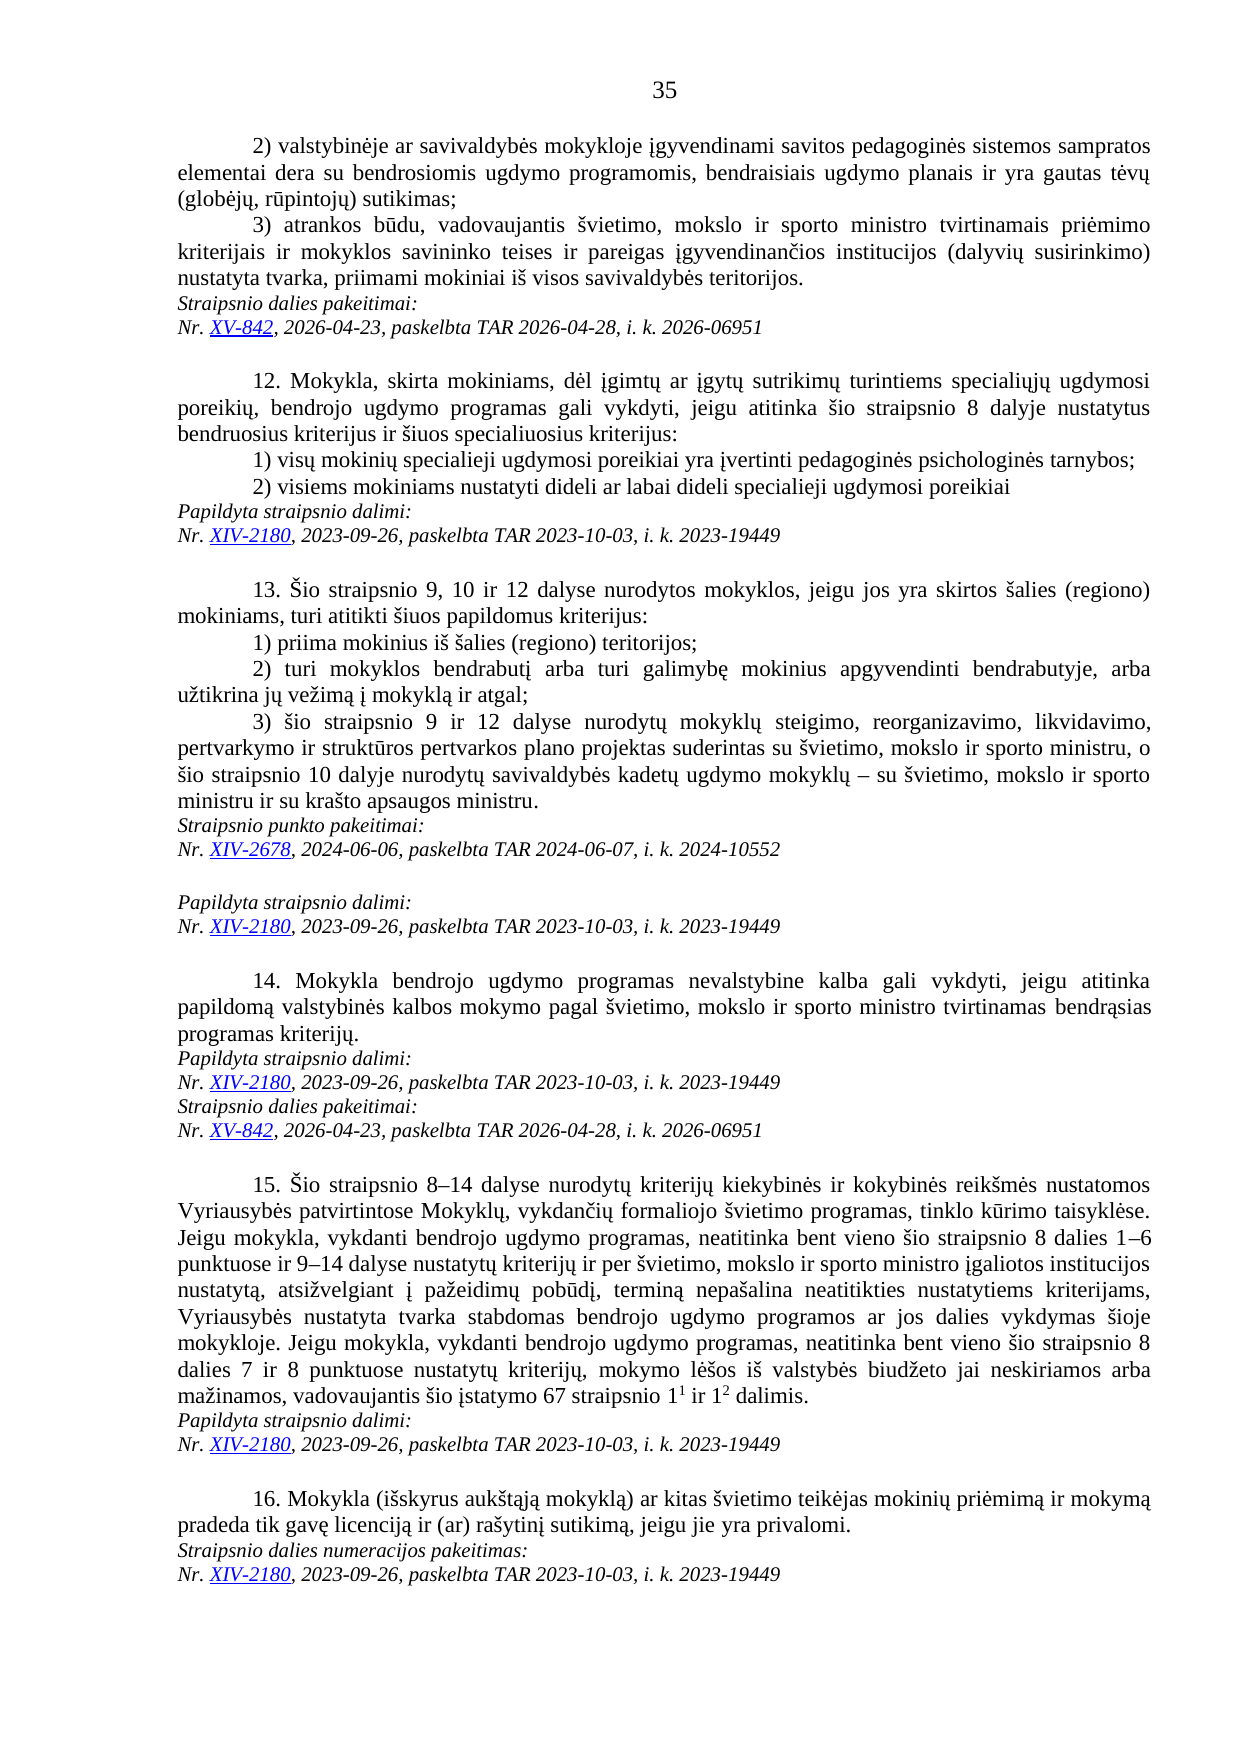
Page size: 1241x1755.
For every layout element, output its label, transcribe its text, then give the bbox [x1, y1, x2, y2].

text Papildyta straipsnio dalimi: [177, 1046, 1152, 1070]
text 3) atrankos būdu, vadovaujantis švietimo, mokslo ir sporto ministro tvirtinamais priėmimo kriterijais ir mokyklos savininko teises ir pareigas įgyvendinančios institucijos (dalyvių susirinkimo) nustatyta tvarka, priimami mokiniai iš visos savivaldybės teritorijos. [177, 212, 1152, 291]
text Nr. XIV-2180, 2023-09-26, paskelbta TAR 2023-10-03, i. k. 2023-19449 [177, 523, 1152, 547]
text Papildyta straipsnio dalimi: [177, 499, 1152, 523]
text Papildyta straipsnio dalimi: [177, 1408, 1152, 1432]
text Nr. XV-842, 2026-04-23, paskelbta TAR 2026-04-28, i. k. 2026-06951 [177, 315, 1152, 339]
text Nr. XIV-2180, 2023-09-26, paskelbta TAR 2023-10-03, i. k. 2023-19449 [177, 914, 1152, 938]
text Straipsnio dalies pakeitimai: [177, 1094, 1152, 1118]
text 15. Šio straipsnio 8–14 dalyse nurodytų kriterijų kiekybinės ir kokybinės reikšmės nustatomos Vyriausybės patvirtintose Mokyklų, vykdančių formaliojo švietimo programas, tinklo kūrimo taisyklėse. Jeigu mokykla, vykdanti bendrojo ugdymo programas, neatitinka bent vieno šio straipsnio 8 dalies 1–6 punktuose ir 9–14 dalyse nustatytų kriterijų ir per švietimo, mokslo ir sporto ministro įgaliotos institucijos nustatytą, atsižvelgiant į pažeidimų pobūdį, terminą nepašalina neatitikties nustatytiems kriterijams, Vyriausybės nustatyta tvarka stabdomas bendrojo ugdymo programos ar jos dalies vykdymas šioje mokykloje. Jeigu mokykla, vykdanti bendrojo ugdymo programas, neatitinka bent vieno šio straipsnio 8 dalies 7 ir 8 punktuose nustatytų kriterijų, mokymo lėšos iš valstybės biudžeto jai neskiriamos arba mažinamos, vadovaujantis šio įstatymo 67 straipsnio 11 ir 12 dalimis. [177, 1171, 1152, 1408]
text 16. Mokykla (išskyrus aukštąją mokyklą) ar kitas švietimo teikėjas mokinių priėmimą ir mokymą pradeda tik gavę licenciją ir (ar) rašytinį sutikimą, jeigu jie yra privalomi. [177, 1485, 1152, 1538]
text 14. Mokykla bendrojo ugdymo programas nevalstybine kalba gali vykdyti, jeigu atitinka papildomą valstybinės kalbos mokymo pagal švietimo, mokslo ir sporto ministro tvirtinamas bendrąsias programas kriterijų. [177, 967, 1152, 1046]
text Straipsnio dalies pakeitimai: [177, 291, 1152, 315]
text 3) šio straipsnio 9 ir 12 dalyse nurodytų mokyklų steigimo, reorganizavimo, likvidavimo, pertvarkymo ir struktūros pertvarkos plano projektas suderintas su švietimo, mokslo ir sporto ministru, o šio straipsnio 10 dalyje nurodytų savivaldybės kadetų ugdymo mokyklų – su švietimo, mokslo ir sporto ministru ir su krašto apsaugos ministru. [177, 708, 1152, 813]
text 13. Šio straipsnio 9, 10 ir 12 dalyse nurodytos mokyklos, jeigu jos yra skirtos šalies (regiono) mokiniams, turi atitikti šiuos papildomus kriterijus: [177, 576, 1152, 629]
text Straipsnio punkto pakeitimai: [177, 813, 1152, 837]
text Nr. XIV-2678, 2024-06-06, paskelbta TAR 2024-06-07, i. k. 2024-10552 [177, 837, 1152, 861]
text 1) priima mokinius iš šalies (regiono) teritorijos; [177, 629, 1152, 655]
text Nr. XIV-2180, 2023-09-26, paskelbta TAR 2023-10-03, i. k. 2023-19449 [177, 1562, 1152, 1586]
text Nr. XIV-2180, 2023-09-26, paskelbta TAR 2023-10-03, i. k. 2023-19449 [177, 1432, 1152, 1456]
text 2) visiems mokiniams nustatyti dideli ar labai dideli specialieji ugdymosi poreikiai [177, 473, 1152, 499]
text Straipsnio dalies numeracijos pakeitimas: [177, 1538, 1152, 1562]
text 12. Mokykla, skirta mokiniams, dėl įgimtų ar įgytų sutrikimų turintiems specialiųjų ugdymosi poreikių, bendrojo ugdymo programas gali vykdyti, jeigu atitinka šio straipsnio 8 dalyje nustatytus bendruosius kriterijus ir šiuos specialiuosius kriterijus: [177, 367, 1152, 447]
text 2) turi mokyklos bendrabutį arba turi galimybę mokinius apgyvendinti bendrabutyje, arba užtikrina jų vežimą į mokyklą ir atgal; [177, 655, 1152, 708]
text Papildyta straipsnio dalimi: [177, 890, 1152, 914]
text Nr. XIV-2180, 2023-09-26, paskelbta TAR 2023-10-03, i. k. 2023-19449 [177, 1070, 1152, 1094]
text 2) valstybinėje ar savivaldybės mokykloje įgyvendinami savitos pedagoginės sistemos sampratos elementai dera su bendrosiomis ugdymo programomis, bendraisiais ugdymo planais ir yra gautas tėvų (globėjų, rūpintojų) sutikimas; [177, 132, 1152, 212]
text Nr. XV-842, 2026-04-23, paskelbta TAR 2026-04-28, i. k. 2026-06951 [177, 1118, 1152, 1142]
text 1) visų mokinių specialieji ugdymosi poreikiai yra įvertinti pedagoginės psichologinės tarnybos; [177, 447, 1152, 473]
